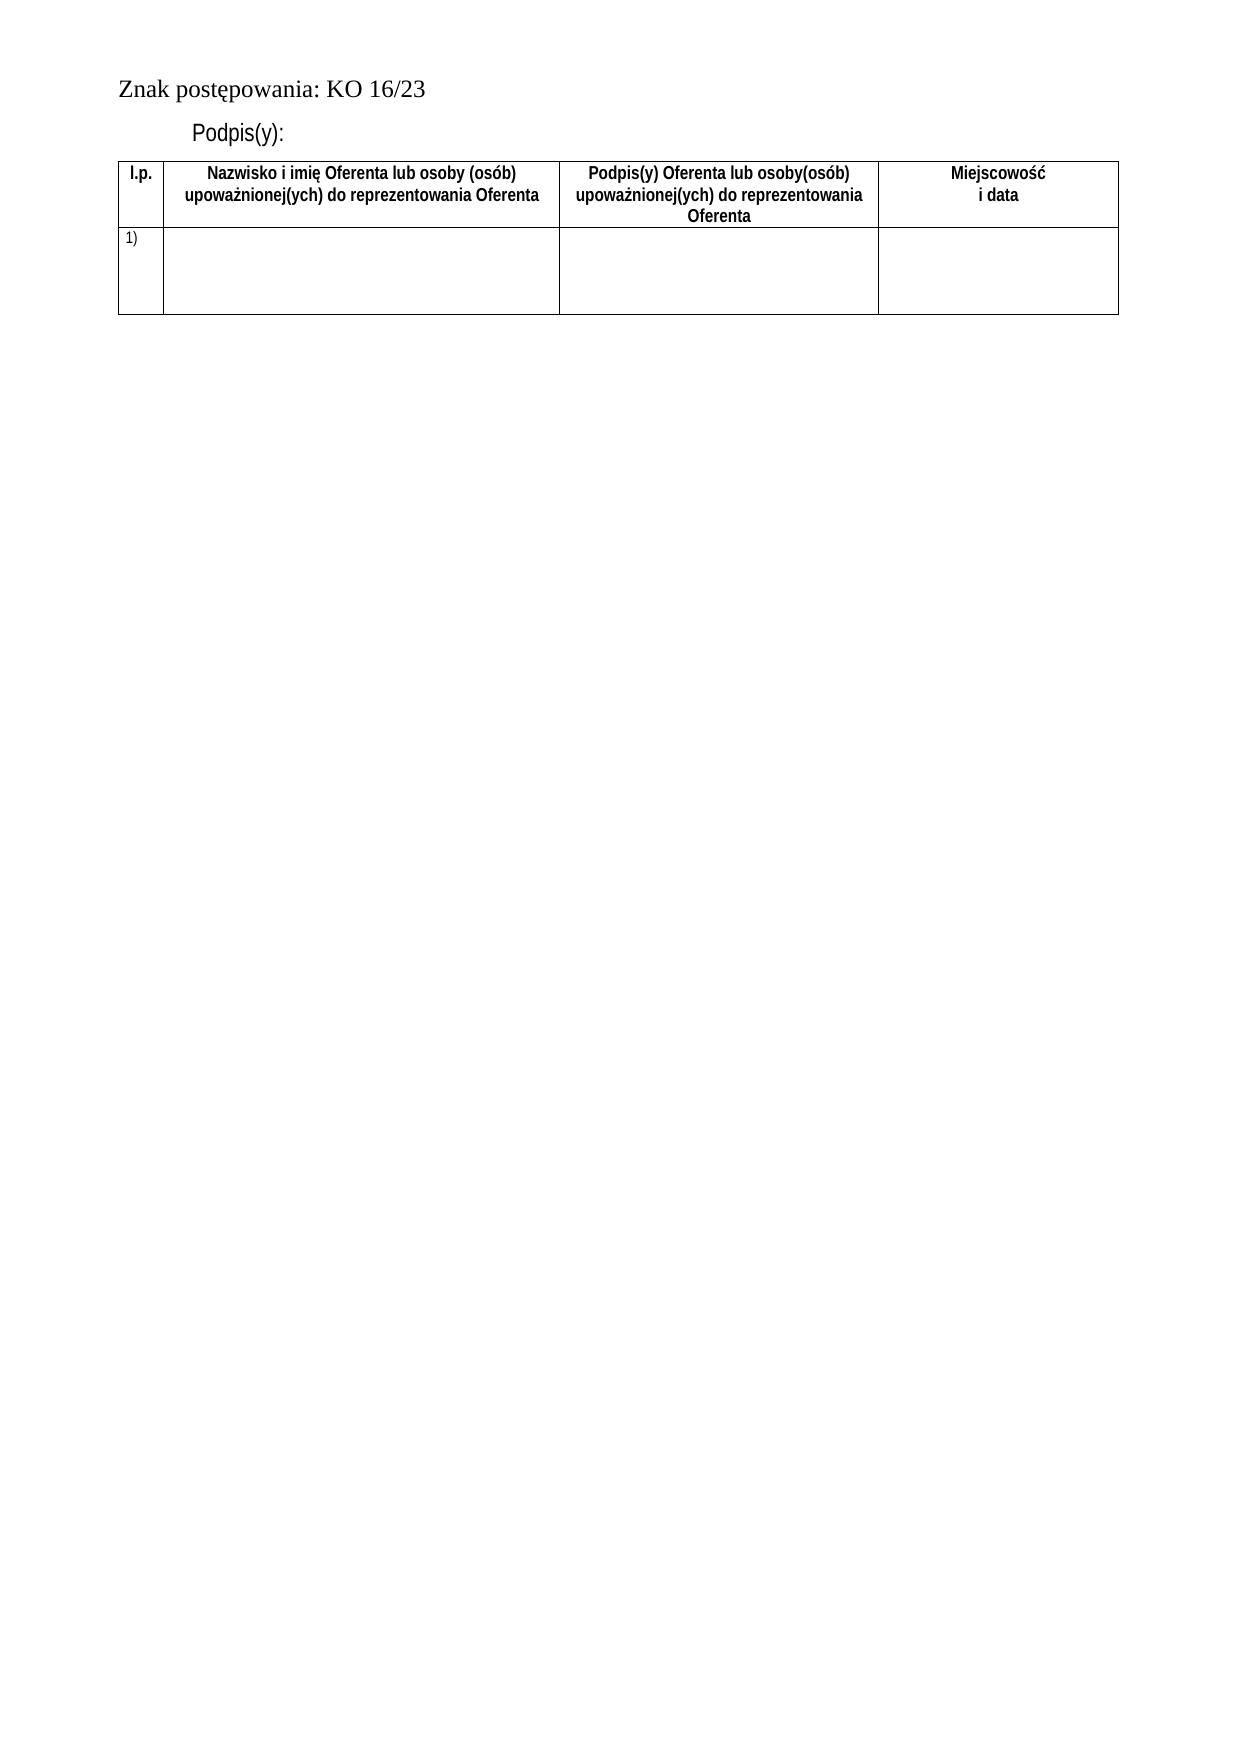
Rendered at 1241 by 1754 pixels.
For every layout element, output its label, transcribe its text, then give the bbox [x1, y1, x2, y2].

table_header Nazwisko i imię Oferenta lub osoby (osób) upoważnionej(ych) do reprezentowania Oferenta [164, 162, 559, 227]
table_cell [879, 228, 1118, 314]
table_header Podpis(y) Oferenta lub osoby(osób) upoważnionej(ych) do reprezentowania Oferenta [560, 162, 878, 227]
table_cell [560, 228, 878, 314]
table_header l.p. [119, 162, 163, 227]
text Podpis(y): [192, 118, 1122, 147]
table_cell 1) [119, 228, 163, 314]
table_header Miejscowość i data [879, 162, 1118, 227]
table_cell [164, 228, 559, 314]
